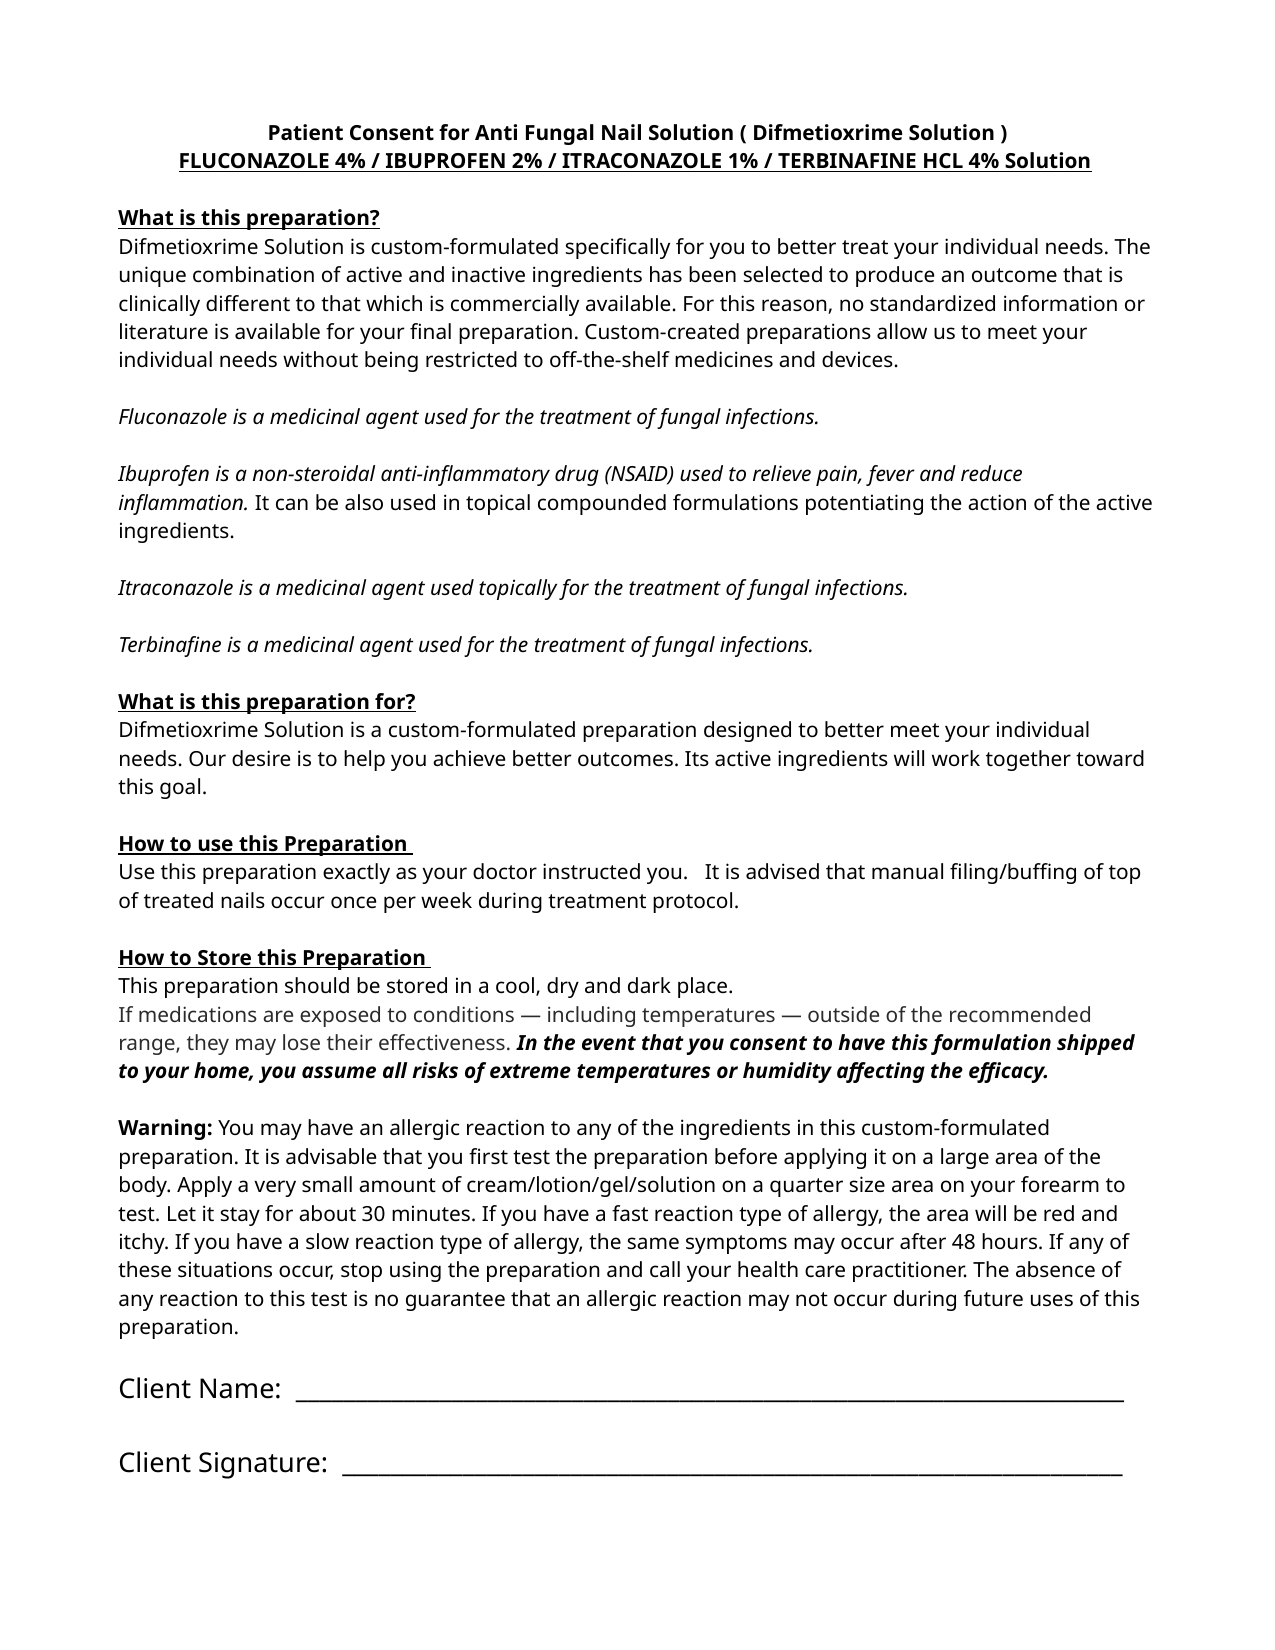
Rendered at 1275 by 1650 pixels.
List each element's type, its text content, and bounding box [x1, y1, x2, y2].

text FLUCONAZOLE 4% / IBUPROFEN 2% / ITRACONAZOLE 1% / TERBINAFINE HCL 4% Solution [118, 147, 1157, 175]
text Ibuprofen is a non-steroidal anti-inflammatory drug (NSAID) used to relieve pain, fever and reduce inflammation. It can be also used in topical compounded formulations potentiating the action of the active ingredients. [118, 459, 1157, 545]
text Patient Consent for Anti Fungal Nail Solution ( Difmetioxrime Solution ) [118, 118, 1157, 147]
text Terbinafine is a medicinal agent used for the treatment of fungal infections. [118, 630, 1157, 658]
text Warning: You may have an allergic reaction to any of the ingredients in this custom-formulated preparation. It is advisable that you first test the preparation before applying it on a large area of the body. Apply a very small amount of cream/lotion/gel/solution on a quarter size area on your forearm to test. Let it stay for about 30 minutes. If you have a fast reaction type of allergy, the area will be red and itchy. If you have a slow reaction type of allergy, the same symptoms may occur after 48 hours. If any of these situations occur, stop using the preparation and call your health care practitioner. The absence of any reaction to this test is no guarantee that an allergic reaction may not occur during future uses of this preparation. [118, 1113, 1157, 1341]
text Client Signature: _________________________________________________________________ [118, 1443, 1157, 1480]
text What is this preparation for? [118, 687, 1157, 715]
text What is this preparation? [118, 203, 1157, 232]
text Client Name: _____________________________________________________________________ [118, 1369, 1157, 1406]
text How to Store this Preparation [118, 943, 1157, 971]
text Difmetioxrime Solution is custom-formulated specifically for you to better treat your individual needs. The unique combination of active and inactive ingredients has been selected to produce an outcome that is clinically different to that which is commercially available. For this reason, no standardized information or literature is available for your final preparation. Custom-created preparations allow us to meet your individual needs without being restricted to off-the-shelf medicines and devices. [118, 232, 1157, 374]
text Fluconazole is a medicinal agent used for the treatment of fungal infections. [118, 402, 1157, 431]
text Difmetioxrime Solution is a custom-formulated preparation designed to better meet your individual needs. Our desire is to help you achieve better outcomes. Its active ingredients will work together toward this goal. [118, 715, 1157, 801]
text How to use this Preparation [118, 829, 1157, 857]
text This preparation should be stored in a cool, dry and dark place. [118, 971, 1157, 1000]
text If medications are exposed to conditions — including temperatures — outside of the recommended range, they may lose their effectiveness. In the event that you consent to have this formulation shipped to your home, you assume all risks of extreme temperatures or humidity affecting the efficacy. [118, 1000, 1157, 1085]
text Use this preparation exactly as your doctor instructed you. It is advised that manual filing/buffing of top of treated nails occur once per week during treatment protocol. [118, 857, 1157, 914]
text Itraconazole is a medicinal agent used topically for the treatment of fungal infections. [118, 573, 1157, 602]
